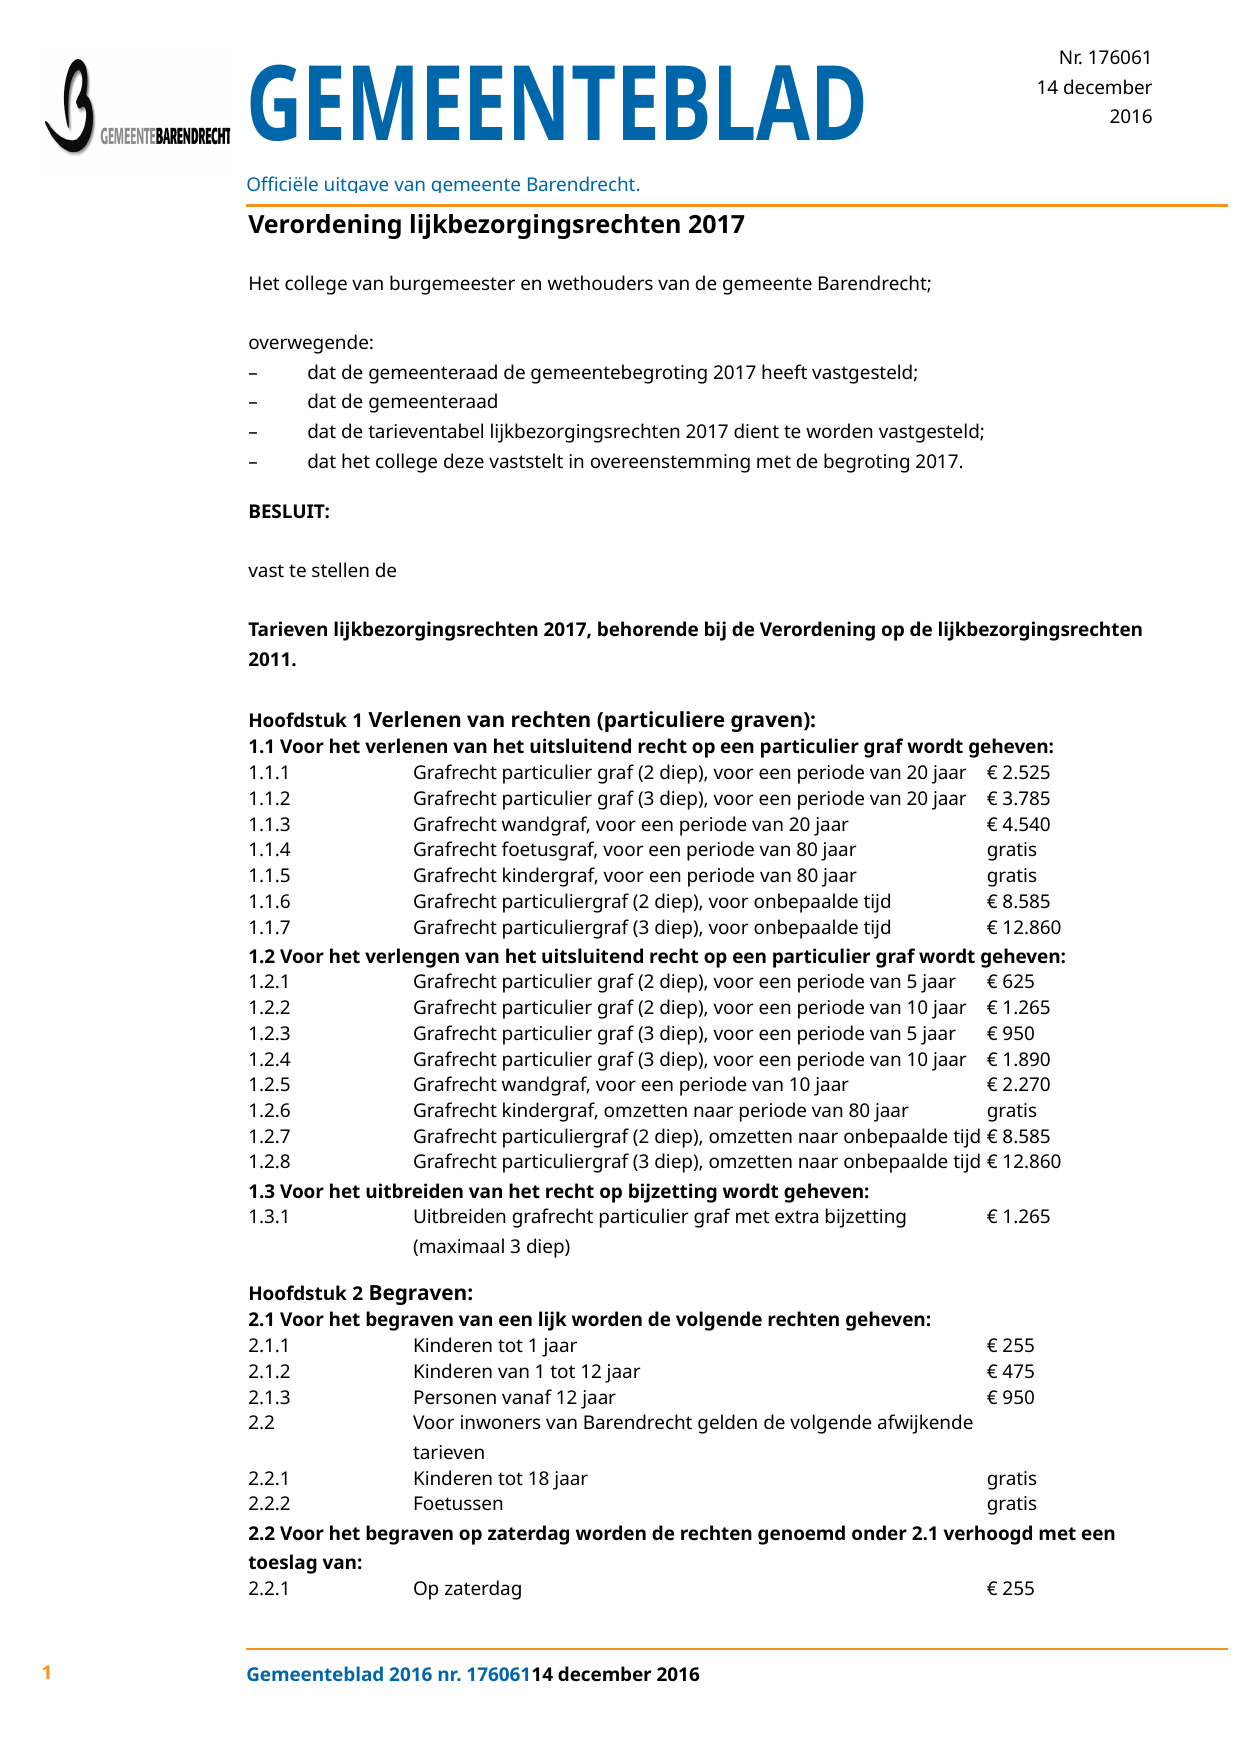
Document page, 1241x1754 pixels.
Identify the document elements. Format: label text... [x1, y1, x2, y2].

table_header 2.2 Voor het begraven op zaterdag worden de rechten genoemd onder 2.1 verhoogd met een toeslag van: [248, 1520, 1152, 1575]
table_cell gratis [987, 837, 1152, 862]
table_header 1.1 Voor het verlenen van het uitsluitend recht op een particulier graf wordt geheven: [248, 734, 1152, 759]
table_cell Grafrecht wandgraf, voor een periode van 10 jaar [413, 1072, 987, 1097]
table_cell Grafrecht particuliergraf (3 diep), omzetten naar onbepaalde tijd [413, 1149, 987, 1174]
table_cell Personen vanaf 12 jaar [413, 1384, 987, 1409]
table_cell Kinderen van 1 tot 12 jaar [413, 1358, 987, 1384]
table_cell 2.1.2 [248, 1358, 413, 1384]
table_cell € 1.265 [987, 1204, 1152, 1259]
table_cell € 1.890 [987, 1046, 1152, 1072]
table_cell 1.1.6 [248, 888, 413, 914]
table_cell 1.1.5 [248, 863, 413, 888]
table_cell Grafrecht particuliergraf (3 diep), voor onbepaalde tijd [413, 914, 987, 939]
table_cell 1.1.3 [248, 811, 413, 837]
table_cell € 12.860 [987, 914, 1152, 939]
table_cell Uitbreiden grafrecht particulier graf met extra bijzetting (maximaal 3 diep) [413, 1204, 987, 1259]
text vast te stellen de [248, 557, 1152, 583]
table_cell 2.2.1 [248, 1575, 413, 1601]
table_cell Foetussen [413, 1491, 987, 1516]
text Hoofdstuk 1 Verlenen van rechten (particuliere graven): [248, 705, 1152, 734]
list dat de gemeenteraad de gemeentebegroting 2017 heeft vastgesteld; [248, 359, 1152, 385]
list dat de gemeenteraad [248, 389, 1152, 414]
text Verordening lijkbezorgingsrechten 2017 [248, 207, 1152, 241]
table_cell Grafrecht particulier graf (2 diep), voor een periode van 5 jaar [413, 969, 987, 994]
table_cell € 3.785 [987, 785, 1152, 811]
table_cell Grafrecht particuliergraf (2 diep), omzetten naar onbepaalde tijd [413, 1123, 987, 1149]
table_cell [987, 1410, 1152, 1465]
table_cell € 1.265 [987, 994, 1152, 1020]
table_cell gratis [987, 1465, 1152, 1491]
table_cell 2.2 [248, 1410, 413, 1465]
table_cell Grafrecht particulier graf (2 diep), voor een periode van 10 jaar [413, 994, 987, 1020]
table_cell 1.2.2 [248, 994, 413, 1020]
table_cell Grafrecht wandgraf, voor een periode van 20 jaar [413, 811, 987, 837]
table_cell € 4.540 [987, 811, 1152, 837]
text BESLUIT: [248, 498, 1152, 524]
table_cell 1.1.7 [248, 914, 413, 939]
table_cell Kinderen tot 18 jaar [413, 1465, 987, 1491]
table_cell 1.2.1 [248, 969, 413, 994]
table_cell Grafrecht foetusgraf, voor een periode van 80 jaar [413, 837, 987, 862]
table_cell € 255 [987, 1333, 1152, 1358]
table_cell 1.1.1 [248, 760, 413, 785]
table_cell 1.2.5 [248, 1072, 413, 1097]
table_cell 2.1.3 [248, 1384, 413, 1409]
text Het college van burgemeester en wethouders van de gemeente Barendrecht; [248, 270, 1152, 296]
table_cell 2.2.2 [248, 1491, 413, 1516]
table_cell 1.1.4 [248, 837, 413, 862]
table_cell 1.2.3 [248, 1020, 413, 1046]
text Tarieven lijkbezorgingsrechten 2017, behorende bij de Verordening op de lijkbezorgingsrechten 2011. [248, 616, 1152, 672]
table_cell € 2.525 [987, 760, 1152, 785]
picture [41, 47, 231, 172]
table_cell € 8.585 [987, 888, 1152, 914]
table_cell gratis [987, 1097, 1152, 1123]
list dat het college deze vaststelt in overeenstemming met de begroting 2017. [248, 448, 1152, 473]
table_cell gratis [987, 1491, 1152, 1516]
table_cell Op zaterdag [413, 1575, 987, 1601]
table_cell 1.2.7 [248, 1123, 413, 1149]
table_cell 1.1.2 [248, 785, 413, 811]
table_cell Grafrecht kindergraf, omzetten naar periode van 80 jaar [413, 1097, 987, 1123]
table_cell Kinderen tot 1 jaar [413, 1333, 987, 1358]
table_cell € 625 [987, 969, 1152, 994]
table_header 2.1 Voor het begraven van een lijk worden de volgende rechten geheven: [248, 1307, 1152, 1332]
table_cell € 475 [987, 1358, 1152, 1384]
text Hoofdstuk 2 Begraven: [248, 1278, 1152, 1307]
table_cell € 2.270 [987, 1072, 1152, 1097]
table_cell gratis [987, 863, 1152, 888]
table_header 1.2 Voor het verlengen van het uitsluitend recht op een particulier graf wordt geheven: [248, 943, 1152, 969]
table_cell Grafrecht kindergraf, voor een periode van 80 jaar [413, 863, 987, 888]
table_cell Grafrecht particulier graf (3 diep), voor een periode van 10 jaar [413, 1046, 987, 1072]
table_cell Grafrecht particulier graf (3 diep), voor een periode van 5 jaar [413, 1020, 987, 1046]
table_cell 2.1.1 [248, 1333, 413, 1358]
table_cell 1.2.4 [248, 1046, 413, 1072]
table_cell 2.2.1 [248, 1465, 413, 1491]
text overwegende: [248, 329, 1152, 355]
table_cell 1.2.8 [248, 1149, 413, 1174]
table_cell Grafrecht particulier graf (3 diep), voor een periode van 20 jaar [413, 785, 987, 811]
table_cell Grafrecht particulier graf (2 diep), voor een periode van 20 jaar [413, 760, 987, 785]
list dat de tarieventabel lijkbezorgingsrechten 2017 dient te worden vastgesteld; [248, 418, 1152, 444]
table_cell 1.3.1 [248, 1204, 413, 1259]
table_cell Grafrecht particuliergraf (2 diep), voor onbepaalde tijd [413, 888, 987, 914]
table_cell € 255 [987, 1575, 1152, 1601]
table_cell € 8.585 [987, 1123, 1152, 1149]
table_header 1.3 Voor het uitbreiden van het recht op bijzetting wordt geheven: [248, 1178, 1152, 1203]
table_cell Voor inwoners van Barendrecht gelden de volgende afwijkende tarieven [413, 1410, 987, 1465]
table_cell 1.2.6 [248, 1097, 413, 1123]
table_cell € 12.860 [987, 1149, 1152, 1174]
table_cell € 950 [987, 1020, 1152, 1046]
table_cell € 950 [987, 1384, 1152, 1409]
